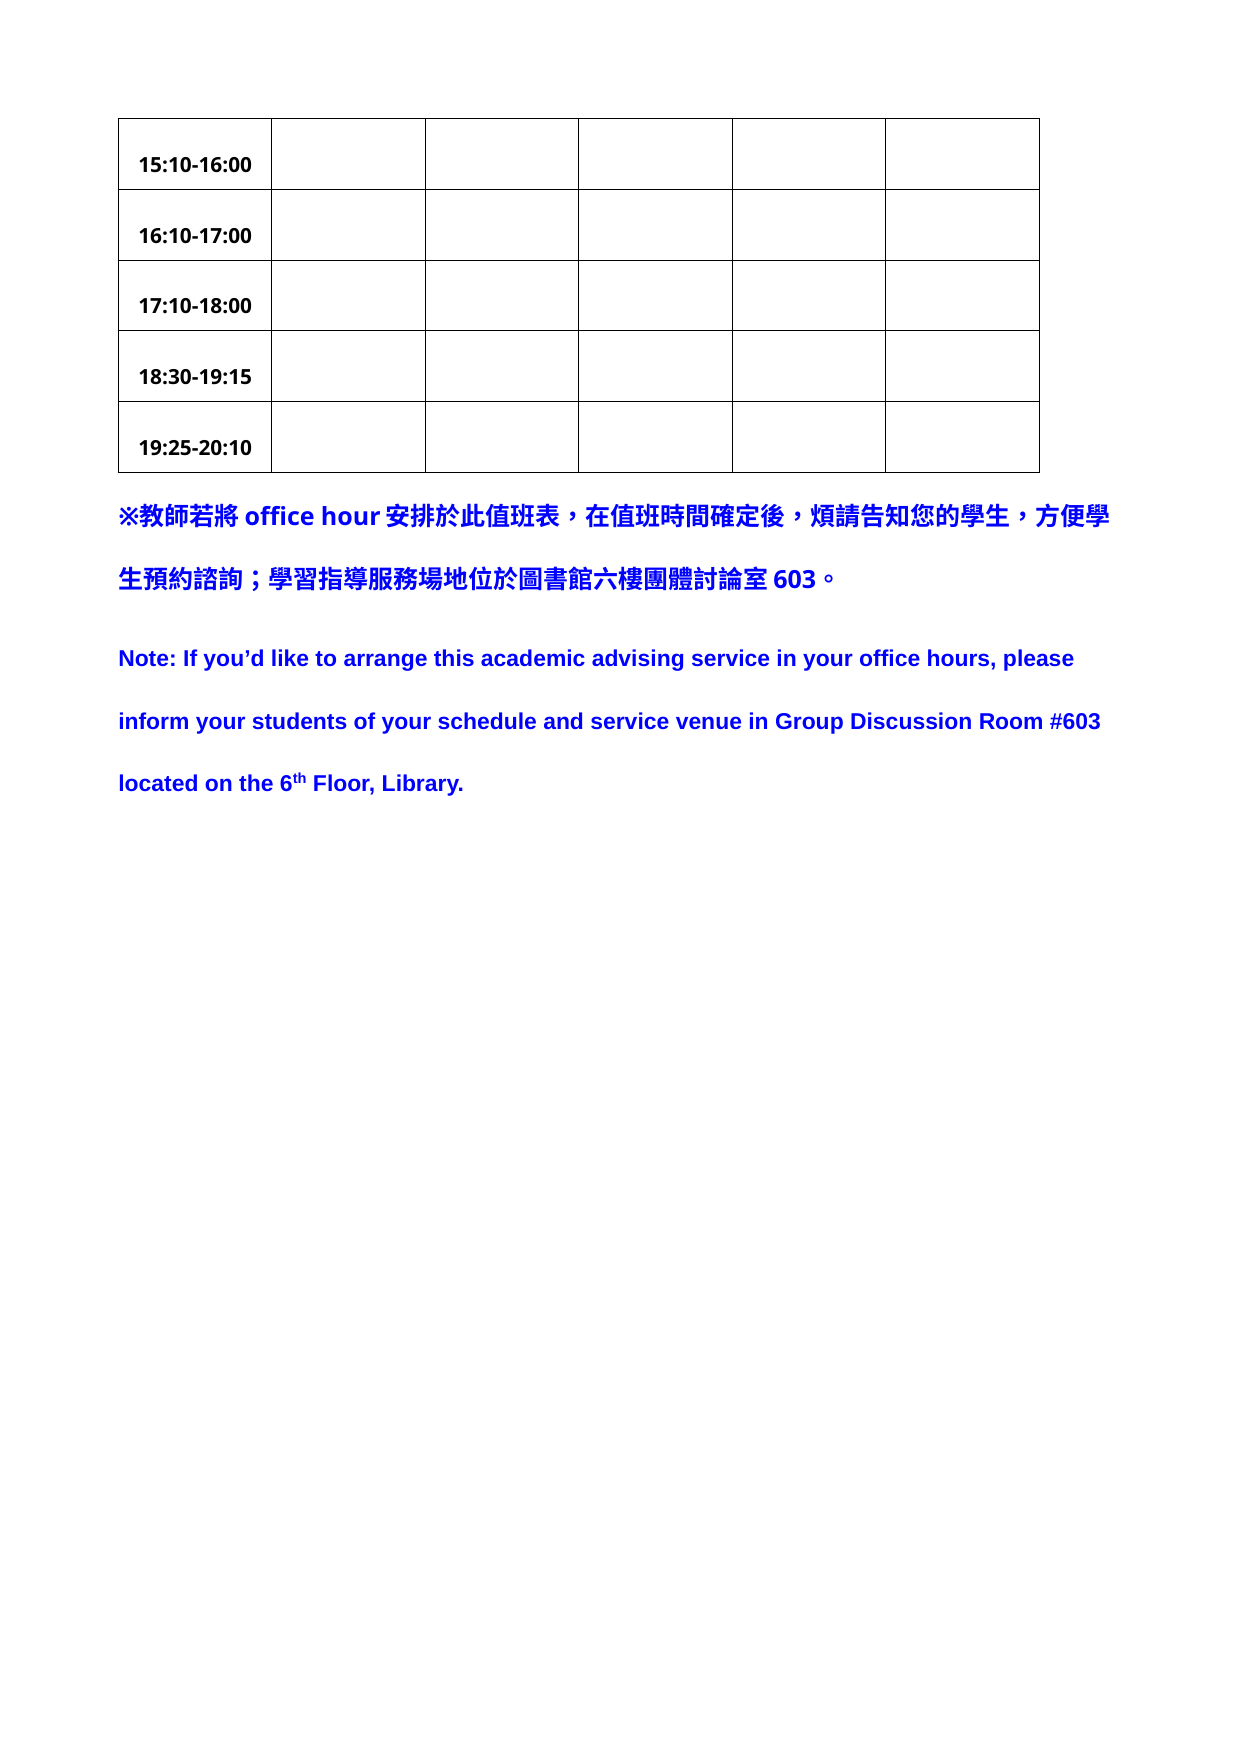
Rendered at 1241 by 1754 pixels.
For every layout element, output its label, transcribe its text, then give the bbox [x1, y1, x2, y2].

table_cell 17:10-18:00 [119, 261, 271, 330]
table_cell 18:30-19:15 [119, 331, 271, 401]
table_cell [579, 119, 732, 189]
text ※教師若將office hour安排於此值班表，在值班時間確定後，煩請告知您的學生，方便學生預約諮詢；學習指導服務場地位於圖書館六樓團體討論室603。 [118, 473, 1122, 598]
table_cell [272, 331, 425, 401]
table_cell [733, 402, 885, 472]
table_cell [426, 331, 578, 401]
table_cell [886, 402, 1039, 472]
table_cell 15:10-16:00 [119, 119, 271, 189]
table_cell [272, 190, 425, 259]
table_cell [579, 402, 732, 472]
table_cell [426, 119, 578, 189]
table_cell [272, 261, 425, 330]
table_cell [272, 119, 425, 189]
table_cell [886, 119, 1039, 189]
table_cell [579, 331, 732, 401]
table_cell [886, 261, 1039, 330]
table_cell [426, 261, 578, 330]
table_cell [426, 190, 578, 259]
table_cell [886, 190, 1039, 259]
table_cell [272, 402, 425, 472]
table_cell [426, 402, 578, 472]
table_cell [886, 331, 1039, 401]
table_cell [733, 119, 885, 189]
table_cell 16:10-17:00 [119, 190, 271, 259]
table_cell [733, 261, 885, 330]
table_cell [733, 190, 885, 259]
table_cell [579, 261, 732, 330]
table_cell [733, 331, 885, 401]
text Note: If you’d like to arrange this academic advising service in your office hours, please inform your students of your schedule and service venue in Group Discussion Room #603 located on the 6th Floor, Library. [118, 617, 1122, 804]
table_cell 19:25-20:10 [119, 402, 271, 472]
table_cell [579, 190, 732, 259]
